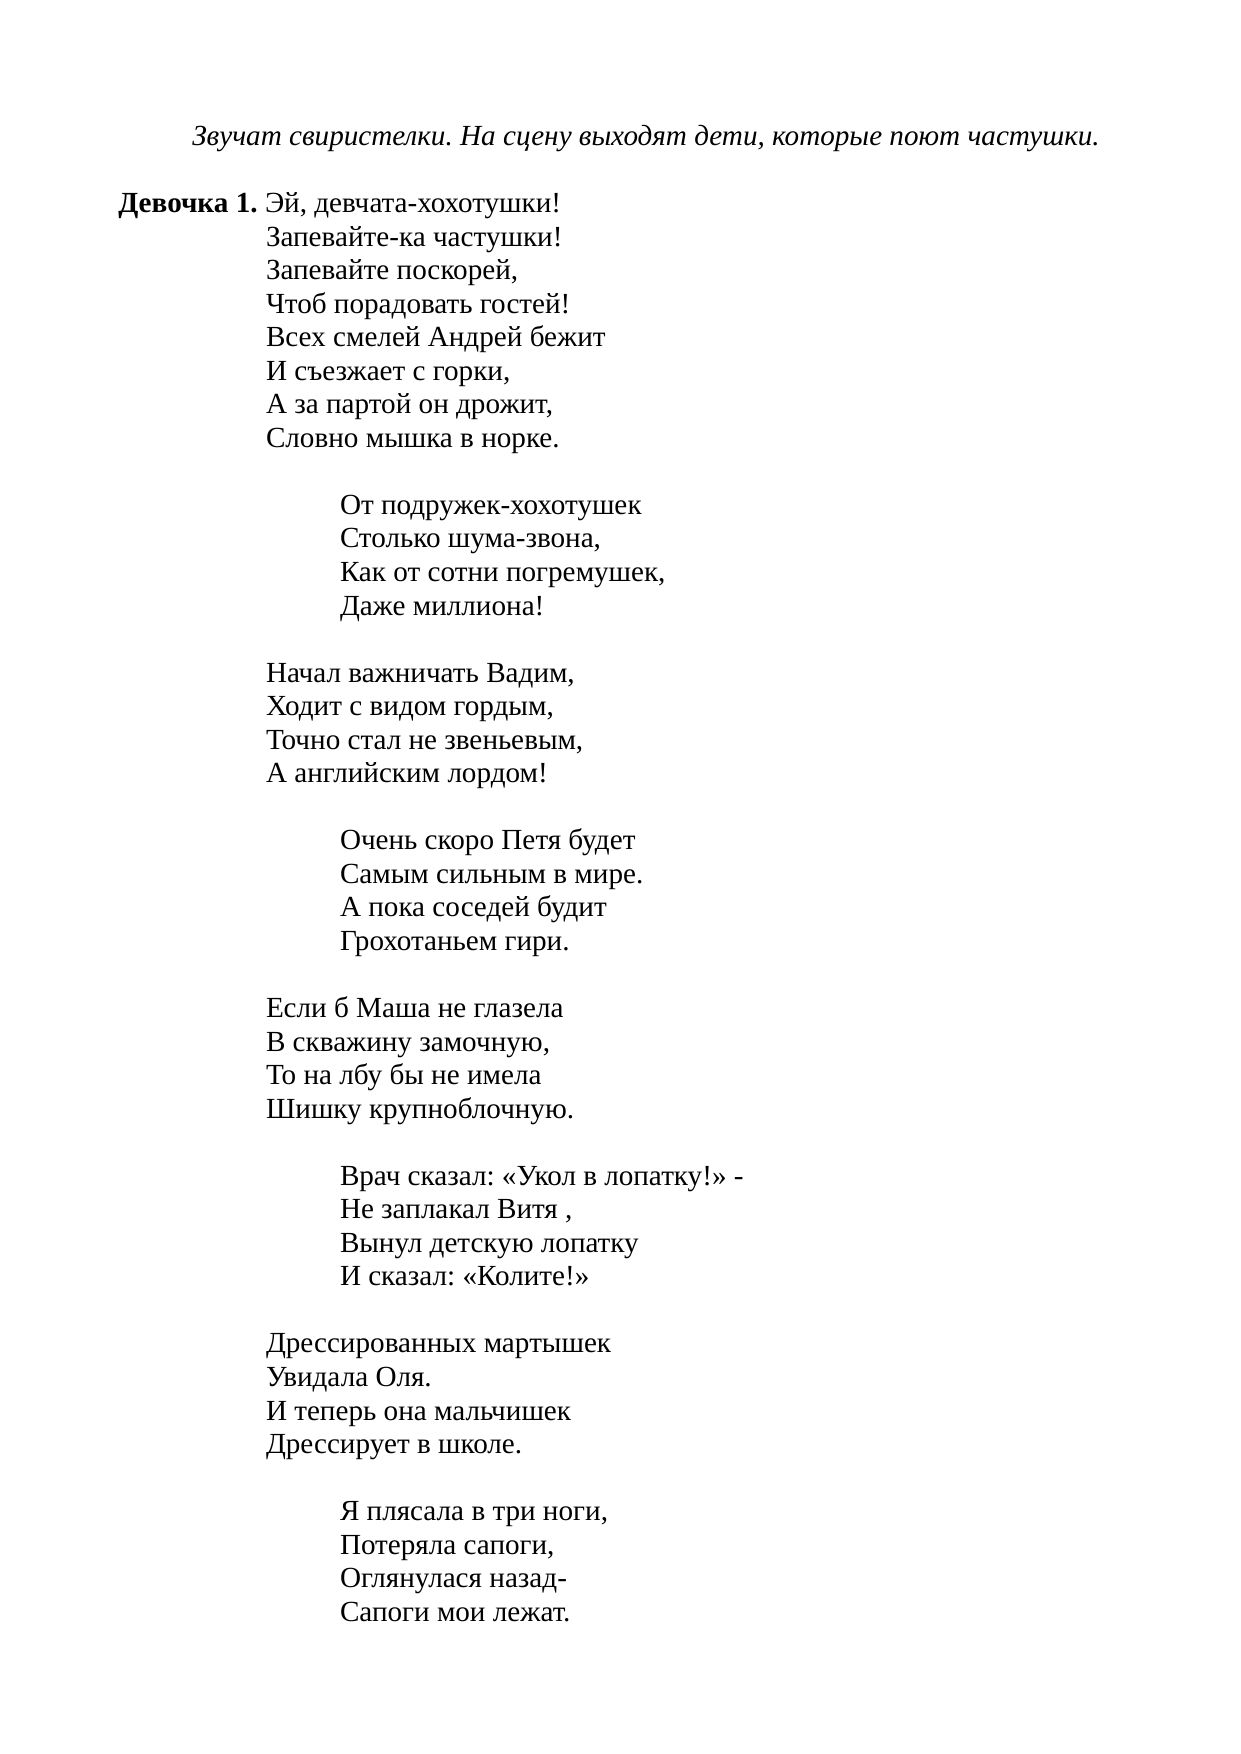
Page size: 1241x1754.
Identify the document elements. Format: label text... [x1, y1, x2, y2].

text Девочка 1. Эй, девчата-хохотушки! [118, 185, 1122, 219]
text То на лбу бы не имела [118, 1057, 1122, 1091]
text Звучат свиристелки. На сцену выходят дети, которые поют частушки. [118, 118, 1122, 152]
text А английским лордом! [118, 755, 1122, 789]
text В скважину замочную, [118, 1024, 1122, 1057]
text Всех смелей Андрей бежит [118, 319, 1122, 353]
text Шишку крупноблочную. [118, 1091, 1122, 1124]
text И сказал: «Колите!» [118, 1258, 1122, 1292]
text Чтоб порадовать гостей! [118, 286, 1122, 319]
text Если б Маша не глазела [118, 990, 1122, 1024]
text Дрессированных мартышек [118, 1326, 1122, 1359]
text И съезжает с горки, [118, 353, 1122, 386]
text Оглянулася назад- [118, 1560, 1122, 1594]
text Увидала Оля. [118, 1359, 1122, 1393]
text А пока соседей будит [118, 889, 1122, 923]
text Я плясала в три ноги, [118, 1493, 1122, 1527]
text Начал важничать Вадим, [118, 655, 1122, 688]
text Ходит с видом гордым, [118, 688, 1122, 722]
text Даже миллиона! [118, 588, 1122, 621]
text Дрессирует в школе. [118, 1426, 1122, 1460]
text Точно стал не звеньевым, [118, 722, 1122, 755]
text Запевайте поскорей, [118, 252, 1122, 286]
text Сапоги мои лежат. [118, 1594, 1122, 1627]
text Вынул детскую лопатку [118, 1225, 1122, 1258]
text Грохотаньем гири. [118, 923, 1122, 957]
text Как от сотни погремушек, [118, 554, 1122, 588]
text А за партой он дрожит, [118, 386, 1122, 420]
text От подружек-хохотушек [118, 487, 1122, 521]
text Словно мышка в норке. [118, 420, 1122, 453]
text Самым сильным в мире. [118, 856, 1122, 889]
text Запевайте-ка частушки! [118, 219, 1122, 252]
text Очень скоро Петя будет [118, 822, 1122, 856]
text Врач сказал: «Укол в лопатку!» - [118, 1158, 1122, 1191]
text Не заплакал Витя , [118, 1191, 1122, 1225]
text И теперь она мальчишек [118, 1393, 1122, 1426]
text Столько шума-звона, [118, 521, 1122, 554]
text Потеряла сапоги, [118, 1527, 1122, 1560]
